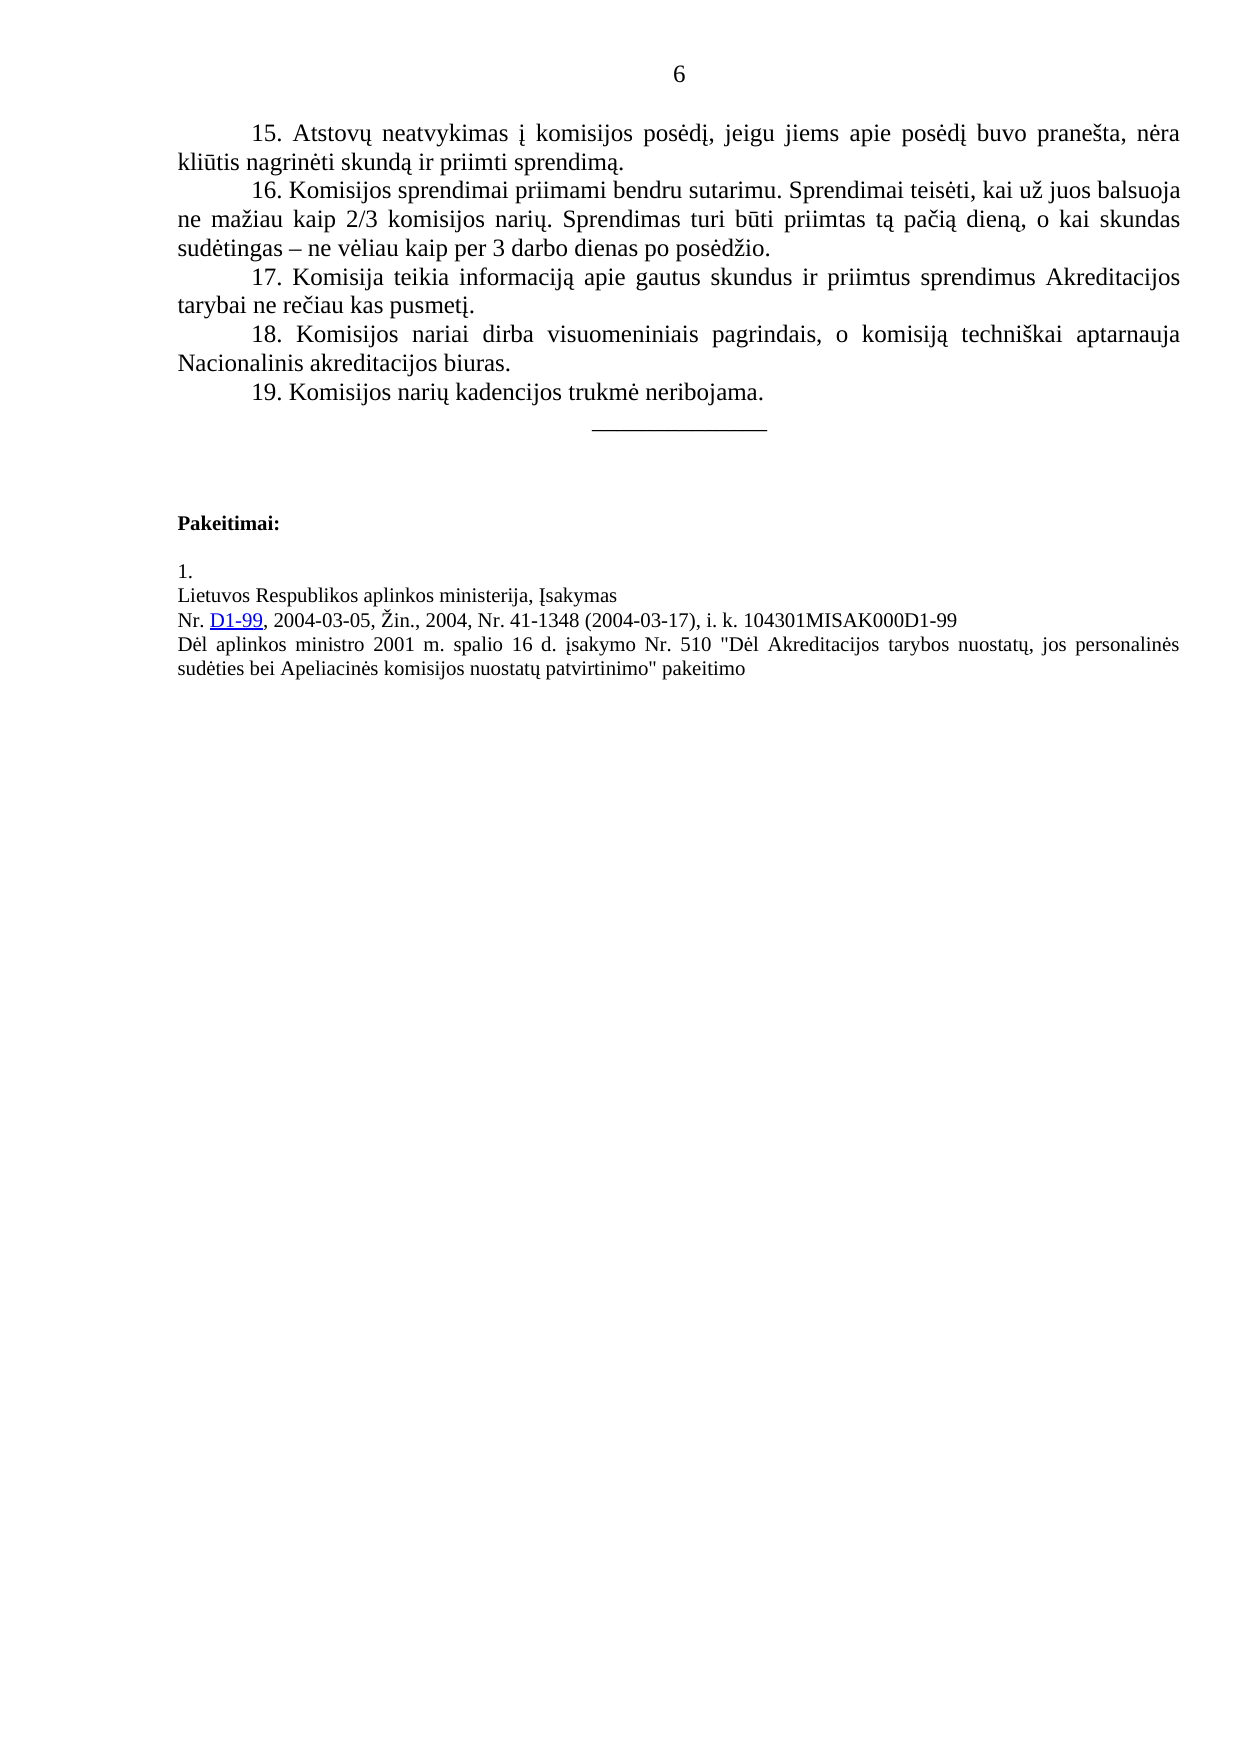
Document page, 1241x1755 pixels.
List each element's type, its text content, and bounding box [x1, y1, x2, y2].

text Nr. D1-99, 2004-03-05, Žin., 2004, Nr. 41-1348 (2004-03-17), i. k. 104301MISAK000D1-99 [177, 607, 1181, 632]
text ______________ [177, 406, 1181, 434]
text 18. Komisijos nariai dirba visuomeniniais pagrindais, o komisiją techniškai aptarnauja Nacionalinis akreditacijos biuras. [177, 319, 1181, 377]
text Lietuvos Respublikos aplinkos ministerija, Įsakymas [177, 583, 1181, 607]
text 17. Komisija teikia informaciją apie gautus skundus ir priimtus sprendimus Akreditacijos tarybai ne rečiau kas pusmetį. [177, 262, 1181, 319]
text Pakeitimai: [177, 511, 1181, 535]
text 16. Komisijos sprendimai priimami bendru sutarimu. Sprendimai teisėti, kai už juos balsuoja ne mažiau kaip 2/3 komisijos narių. Sprendimas turi būti priimtas tą pačią dieną, o kai skundas sudėtingas – ne vėliau kaip per 3 darbo dienas po posėdžio. [177, 176, 1181, 262]
text 1. [177, 559, 1181, 583]
text Dėl aplinkos ministro 2001 m. spalio 16 d. įsakymo Nr. 510 "Dėl Akreditacijos tarybos nuostatų, jos personalinės sudėties bei Apeliacinės komisijos nuostatų patvirtinimo" pakeitimo [177, 632, 1181, 680]
text 19. Komisijos narių kadencijos trukmė neribojama. [177, 377, 1181, 406]
text 15. Atstovų neatvykimas į komisijos posėdį, jeigu jiems apie posėdį buvo pranešta, nėra kliūtis nagrinėti skundą ir priimti sprendimą. [177, 118, 1181, 176]
